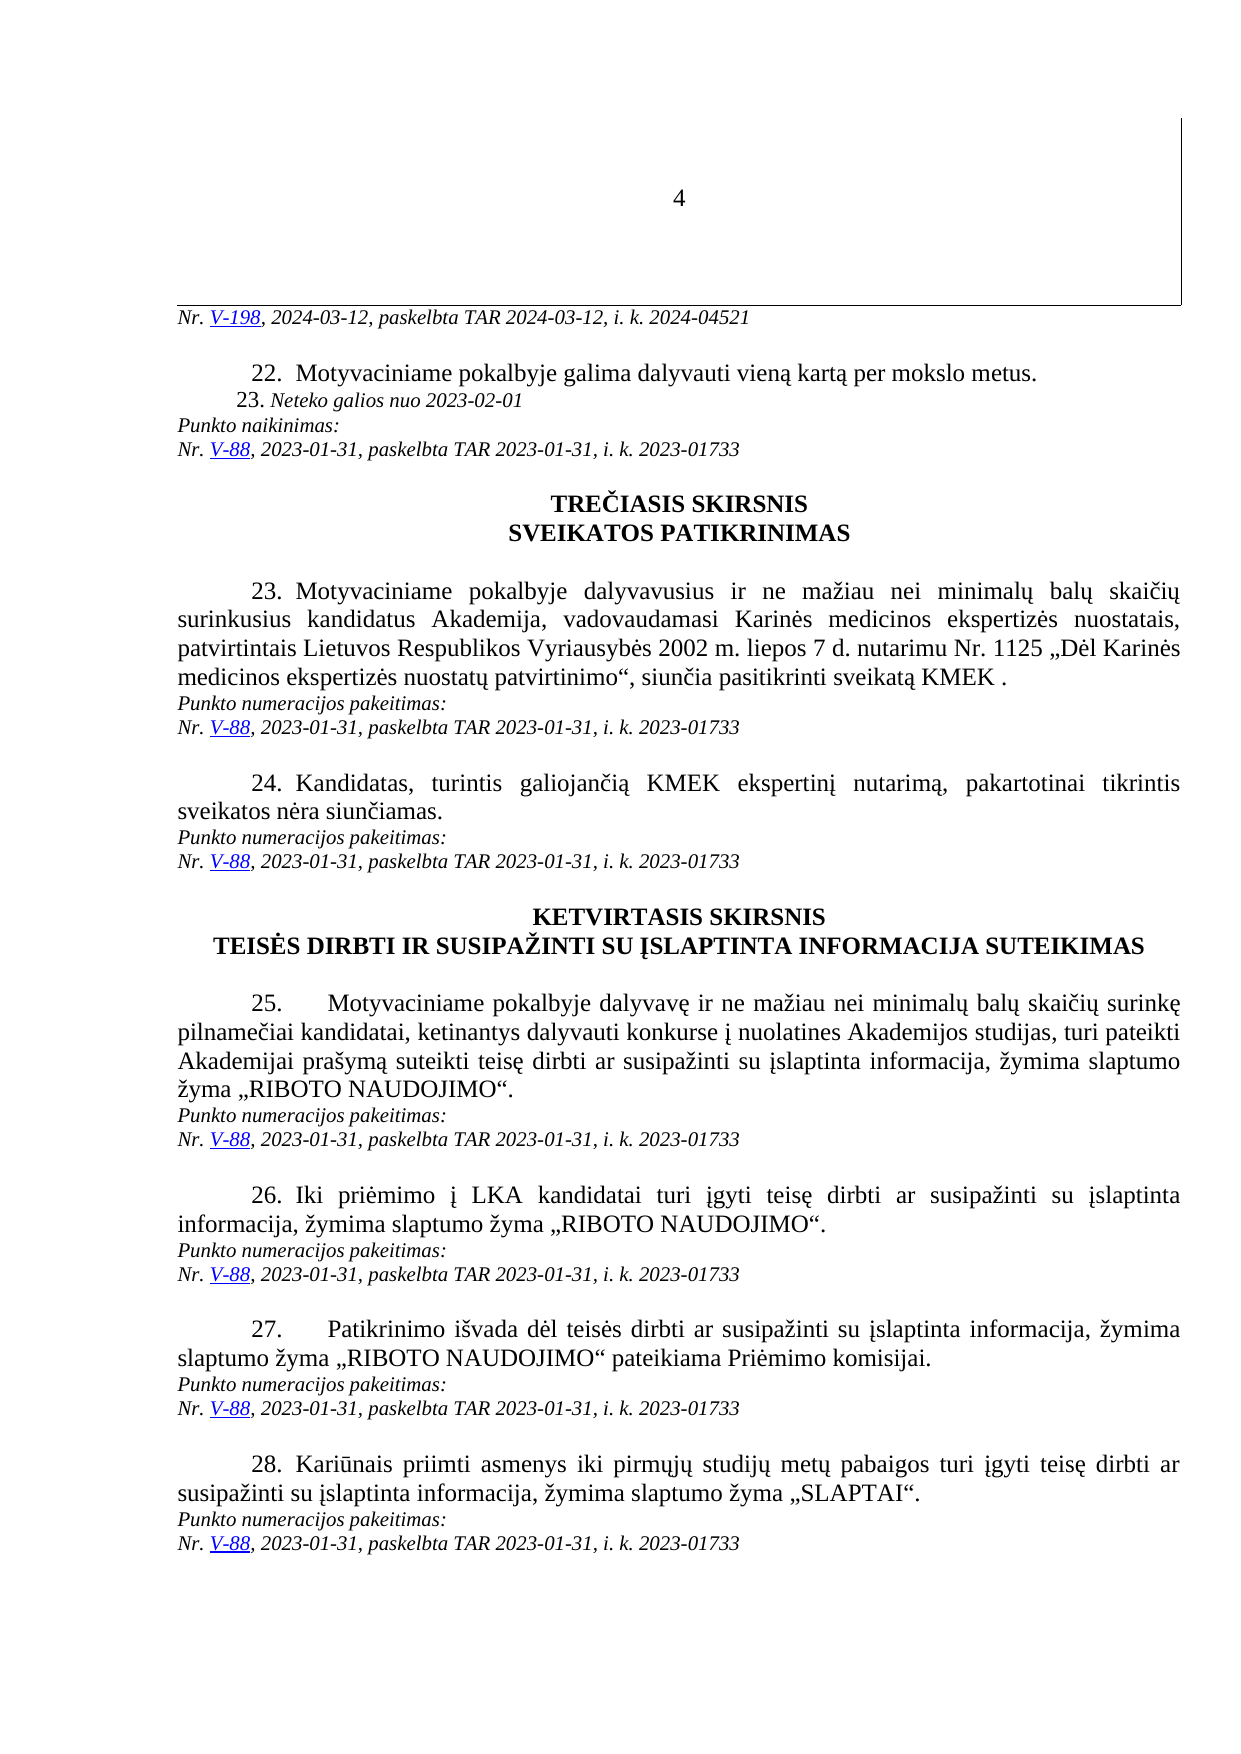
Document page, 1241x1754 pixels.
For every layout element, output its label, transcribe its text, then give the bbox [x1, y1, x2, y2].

text SVEIKATOS PATIKRINIMAS [177, 518, 1181, 547]
text TEISĖS DIRBTI IR SUSIPAŽINTI SU ĮSLAPTINTA INFORMACIJA SUTEIKIMAS [177, 931, 1181, 959]
text 22. Motyvaciniame pokalbyje galima dalyvauti vieną kartą per mokslo metus. [177, 358, 1181, 386]
text Nr. V-88, 2023-01-31, paskelbta TAR 2023-01-31, i. k. 2023-01733 [177, 1396, 1181, 1420]
text 27. Patikrinimo išvada dėl teisės dirbti ar susipažinti su įslaptinta informacija, žymima slaptumo žyma „RIBOTO NAUDOJIMO“ pateikiama Priėmimo komisijai. [177, 1314, 1181, 1372]
text Nr. V-88, 2023-01-31, paskelbta TAR 2023-01-31, i. k. 2023-01733 [177, 1127, 1181, 1151]
text Punkto naikinimas: [177, 413, 1181, 437]
text Nr. V-88, 2023-01-31, paskelbta TAR 2023-01-31, i. k. 2023-01733 [177, 1262, 1181, 1286]
text Punkto numeracijos pakeitimas: [177, 1238, 1181, 1262]
text 23. Neteko galios nuo 2023-02-01 [177, 386, 1181, 413]
text Nr. V-88, 2023-01-31, paskelbta TAR 2023-01-31, i. k. 2023-01733 [177, 715, 1181, 739]
text Punkto numeracijos pakeitimas: [177, 825, 1181, 849]
text 25. Motyvaciniame pokalbyje dalyvavę ir ne mažiau nei minimalų balų skaičių surinkę pilnamečiai kandidatai, ketinantys dalyvauti konkurse į nuolatines Akademijos studijas, turi pateikti Akademijai prašymą suteikti teisę dirbti ar susipažinti su įslaptinta informacija, žymima slaptumo žyma „RIBOTO NAUDOJIMO“. [177, 988, 1181, 1103]
text 24. Kandidatas, turintis galiojančią KMEK ekspertinį nutarimą, pakartotinai tikrintis sveikatos nėra siunčiamas. [177, 768, 1181, 825]
text Punkto numeracijos pakeitimas: [177, 1103, 1181, 1127]
text 28. Kariūnais priimti asmenys iki pirmųjų studijų metų pabaigos turi įgyti teisę dirbti ar susipažinti su įslaptinta informacija, žymima slaptumo žyma „SLAPTAI“. [177, 1449, 1181, 1506]
text 26. Iki priėmimo į LKA kandidatai turi įgyti teisę dirbti ar susipažinti su įslaptinta informacija, žymima slaptumo žyma „RIBOTO NAUDOJIMO“. [177, 1180, 1181, 1238]
text TREČIASIS SKIRSNIS [177, 489, 1181, 518]
text Nr. V-88, 2023-01-31, paskelbta TAR 2023-01-31, i. k. 2023-01733 [177, 437, 1181, 461]
text Punkto numeracijos pakeitimas: [177, 691, 1181, 715]
text 23. Motyvaciniame pokalbyje dalyvavusius ir ne mažiau nei minimalų balų skaičių surinkusius kandidatus Akademija, vadovaudamasi Karinės medicinos ekspertizės nuostatais, patvirtintais Lietuvos Respublikos Vyriausybės 2002 m. liepos 7 d. nutarimu Nr. 1125 „Dėl Karinės medicinos ekspertizės nuostatų patvirtinimo“, siunčia pasitikrinti sveikatą KMEK . [177, 576, 1181, 691]
text Nr. V-88, 2023-01-31, paskelbta TAR 2023-01-31, i. k. 2023-01733 [177, 1531, 1181, 1554]
text Punkto numeracijos pakeitimas: [177, 1506, 1181, 1531]
text Nr. V-198, 2024-03-12, paskelbta TAR 2024-03-12, i. k. 2024-04521 [177, 305, 1181, 329]
text Nr. V-88, 2023-01-31, paskelbta TAR 2023-01-31, i. k. 2023-01733 [177, 849, 1181, 873]
text Punkto numeracijos pakeitimas: [177, 1372, 1181, 1396]
text KETVIRTASIS SKIRSNIS [177, 902, 1181, 931]
